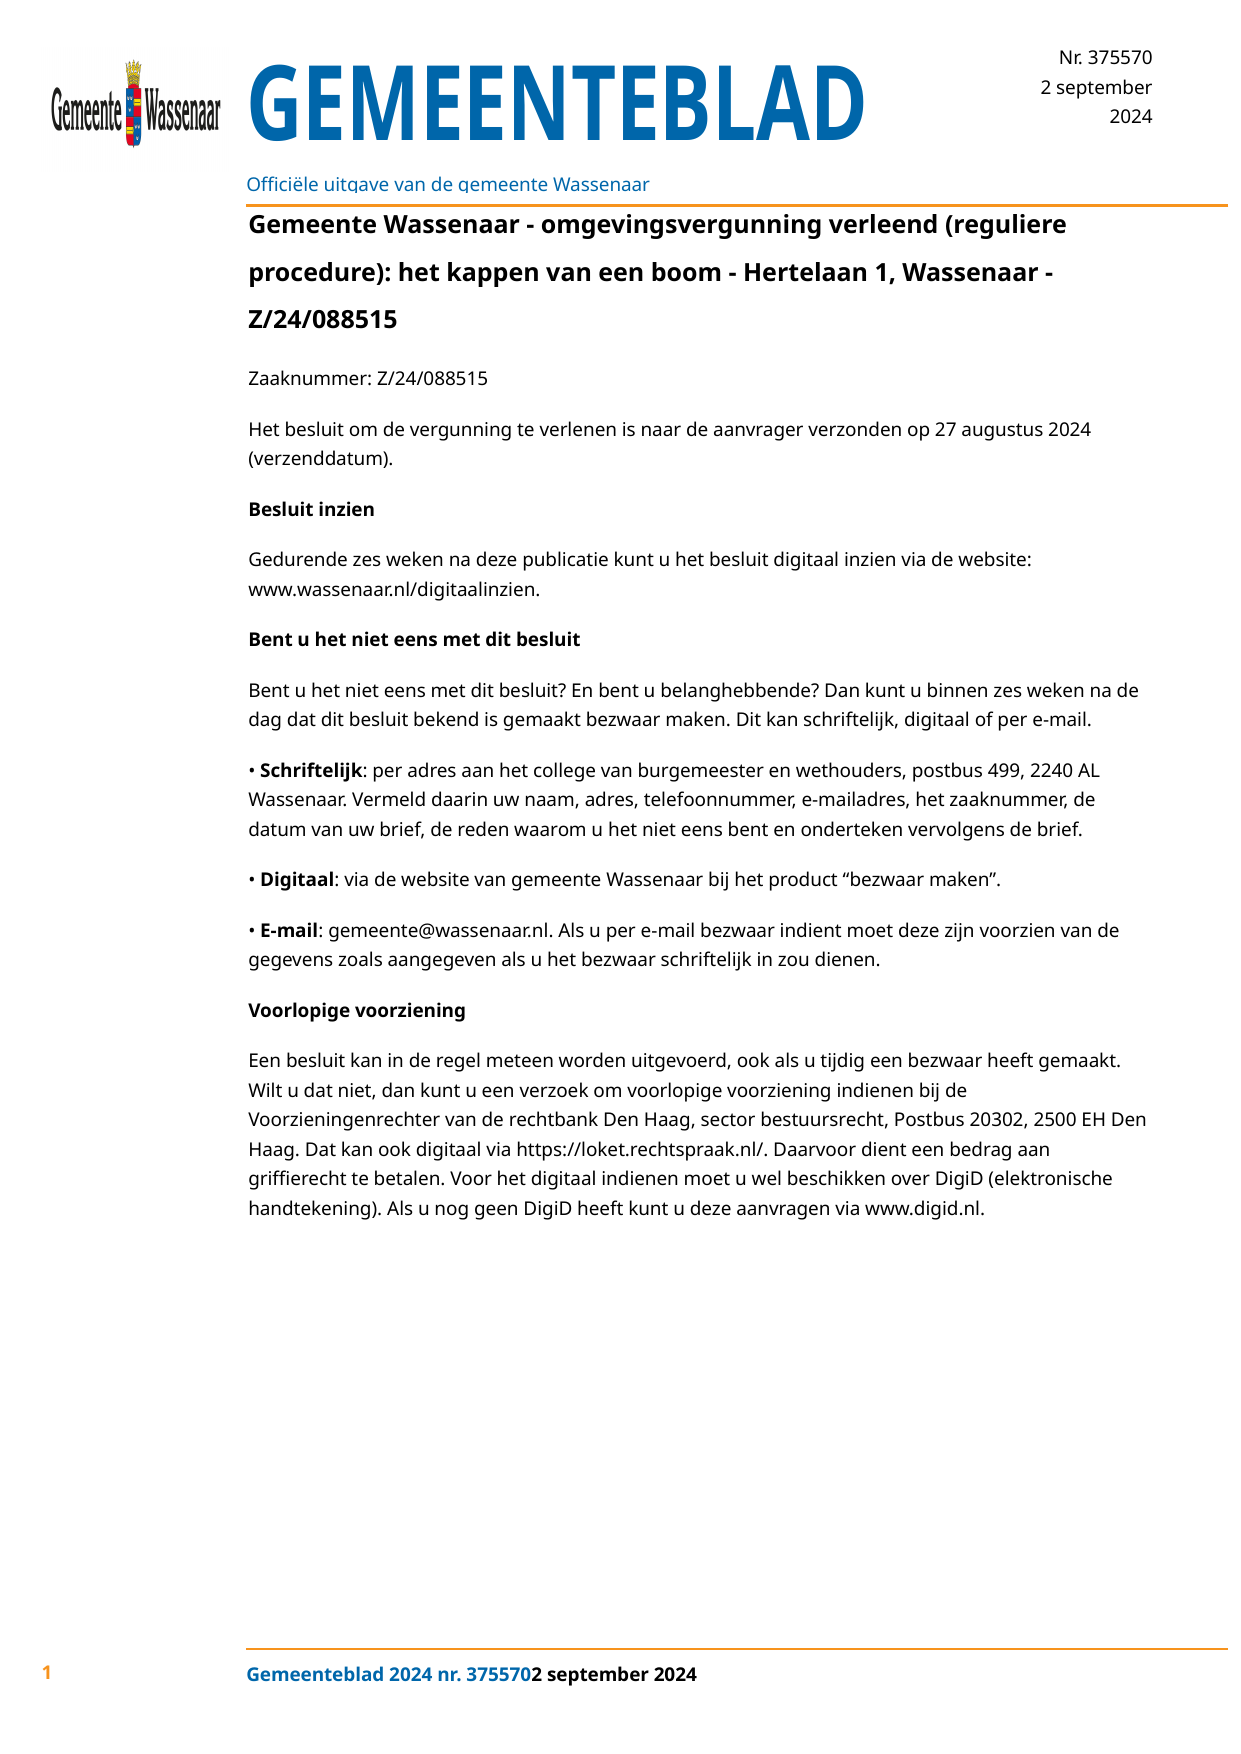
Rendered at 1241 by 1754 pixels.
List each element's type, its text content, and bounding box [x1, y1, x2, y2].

text Gedurende zes weken na deze publicatie kunt u het besluit digitaal inzien via de website: www.wassenaar.nl/digitaalinzien. [248, 546, 1152, 602]
text • Digitaal: via de website van gemeente Wassenaar bij het product “bezwaar maken”. [248, 866, 1152, 892]
text Gemeente Wassenaar - omgevingsvergunning verleend (reguliere procedure): het kappen van een boom - Hertelaan 1, Wassenaar - Z/24/088515 [248, 207, 1152, 336]
text Een besluit kan in de regel meteen worden uitgevoerd, ook als u tijdig een bezwaar heeft gemaakt. Wilt u dat niet, dan kunt u een verzoek om voorlopige voorziening indienen bij de Voorzieningenrechter van de rechtbank Den Haag, sector bestuursrecht, Postbus 20302, 2500 EH Den Haag. Dat kan ook digitaal via https://loket.rechtspraak.nl/. Daarvoor dient een bedrag aan griffierecht te betalen. Voor het digitaal indienen moet u wel beschikken over DigiD (elektronische handtekening). Als u nog geen DigiD heeft kunt u deze aanvragen via www.digid.nl. [248, 1047, 1152, 1221]
text • E-mail: gemeente@wassenaar.nl. Als u per e-mail bezwaar indient moet deze zijn voorzien van de gegevens zoals aangegeven als u het bezwaar schriftelijk in zou dienen. [248, 917, 1152, 972]
text Bent u het niet eens met dit besluit [248, 626, 1152, 652]
text Zaaknummer: Z/24/088515 [248, 366, 1152, 391]
text Besluit inzien [248, 496, 1152, 522]
text Voorlopige voorziening [248, 997, 1152, 1022]
text • Schriftelijk: per adres aan het college van burgemeester en wethouders, postbus 499, 2240 AL Wassenaar. Vermeld daarin uw naam, adres, telefoonnummer, e-mailadres, het zaaknummer, de datum van uw brief, de reden waarom u het niet eens bent en onderteken vervolgens de brief. [248, 757, 1152, 842]
text Bent u het niet eens met dit besluit? En bent u belanghebbende? Dan kunt u binnen zes weken na de dag dat dit besluit bekend is gemaakt bezwaar maken. Dit kan schriftelijk, digitaal of per e-mail. [248, 677, 1152, 732]
picture [41, 47, 231, 172]
text Het besluit om de vergunning te verlenen is naar de aanvrager verzonden op 27 augustus 2024 (verzenddatum). [248, 416, 1152, 471]
